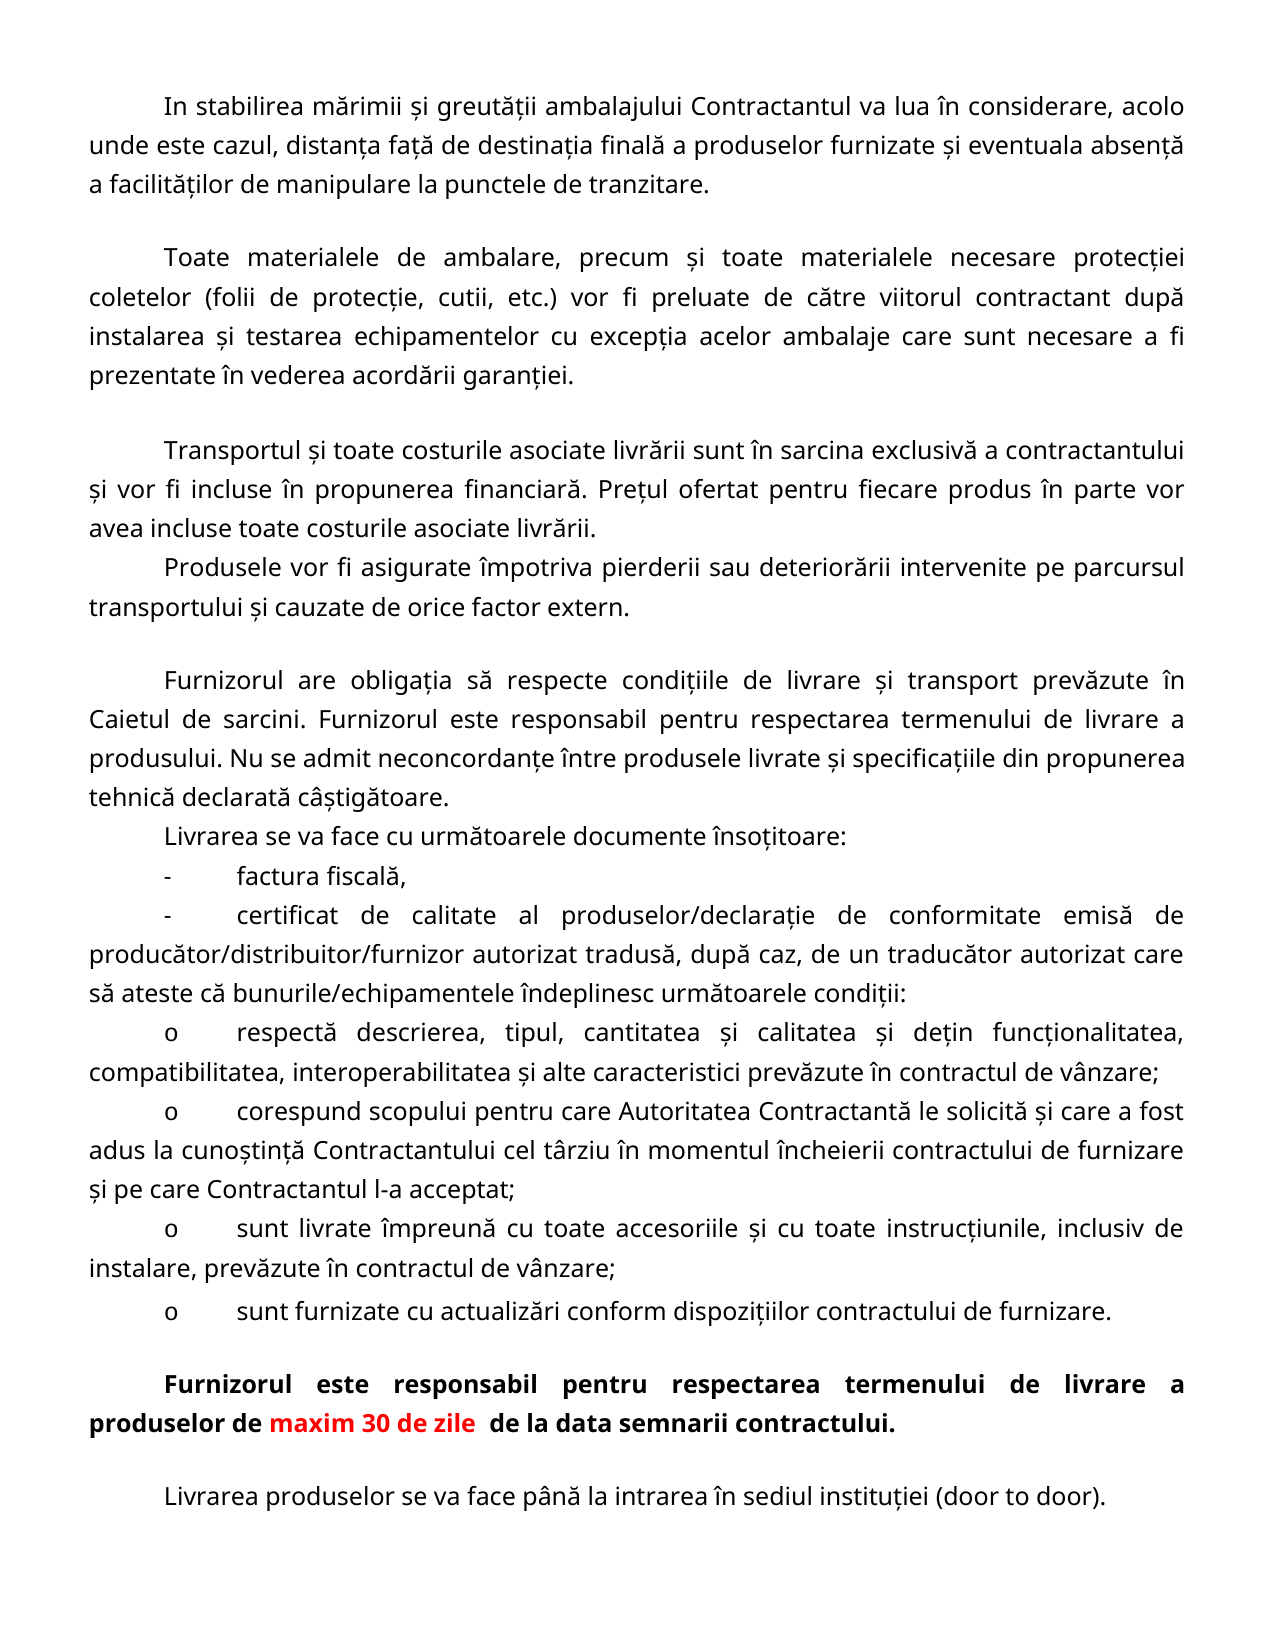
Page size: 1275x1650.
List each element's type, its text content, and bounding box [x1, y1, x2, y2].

text Toate materialele de ambalare, precum și toate materialele necesare protecției coletelor (folii de protecție, cutii, etc.) vor fi preluate de către viitorul contractant după instalarea și testarea echipamentelor cu excepția acelor ambalaje care sunt necesare a fi prezentate în vederea acordării garanției. [89, 240, 1186, 392]
list factura fiscală, [89, 858, 1185, 892]
text Livrarea produselor se va face până la intrarea în sediul instituției (door to door). [89, 1479, 1186, 1513]
text In stabilirea mărimii și greutății ambalajului Contractantul va lua în considerare, acolo unde este cazul, distanța față de destinația finală a produselor furnizate și eventuala absență a facilităților de manipulare la punctele de tranzitare. [89, 89, 1186, 201]
text Produsele vor fi asigurate împotriva pierderii sau deteriorării intervenite pe parcursul transportului și cauzate de orice factor extern. [89, 550, 1186, 623]
list sunt livrate împreună cu toate accesoriile și cu toate instrucțiunile, inclusiv de instalare, prevăzute în contractul de vânzare; [89, 1211, 1185, 1284]
list respectă descrierea, tipul, cantitatea și calitatea și dețin funcționalitatea, compatibilitatea, interoperabilitatea și alte caracteristici prevăzute în contractul de vânzare; [89, 1015, 1185, 1088]
text Furnizorul este responsabil pentru respectarea termenului de livrare a produselor de maxim 30 de zile de la data semnarii contractului. [89, 1367, 1186, 1440]
text Transportul și toate costurile asociate livrării sunt în sarcina exclusivă a contractantului și vor fi incluse în propunerea financiară. Prețul ofertat pentru fiecare produs în parte vor avea incluse toate costurile asociate livrării. [89, 432, 1186, 545]
list corespund scopului pentru care Autoritatea Contractantă le solicită și care a fost adus la cunoștință Contractantului cel târziu în momentul încheierii contractului de furnizare și pe care Contractantul l-a acceptat; [89, 1093, 1185, 1206]
list sunt furnizate cu actualizări conform dispozițiilor contractului de furnizare. [89, 1293, 1185, 1327]
text Furnizorul are obligația să respecte condițiile de livrare și transport prevăzute în Caietul de sarcini. Furnizorul este responsabil pentru respectarea termenului de livrare a produsului. Nu se admit neconcordanțe între produsele livrate și specificațiile din propunerea tehnică declarată câștigătoare. [89, 662, 1186, 814]
list certificat de calitate al produselor/declarație de conformitate emisă de producător/distribuitor/furnizor autorizat tradusă, după caz, de un traducător autorizat care să ateste că bunurile/echipamentele îndeplinesc următoarele condiții: [89, 897, 1185, 1010]
text Livrarea se va face cu următoarele documente însoțitoare: [89, 819, 1186, 853]
